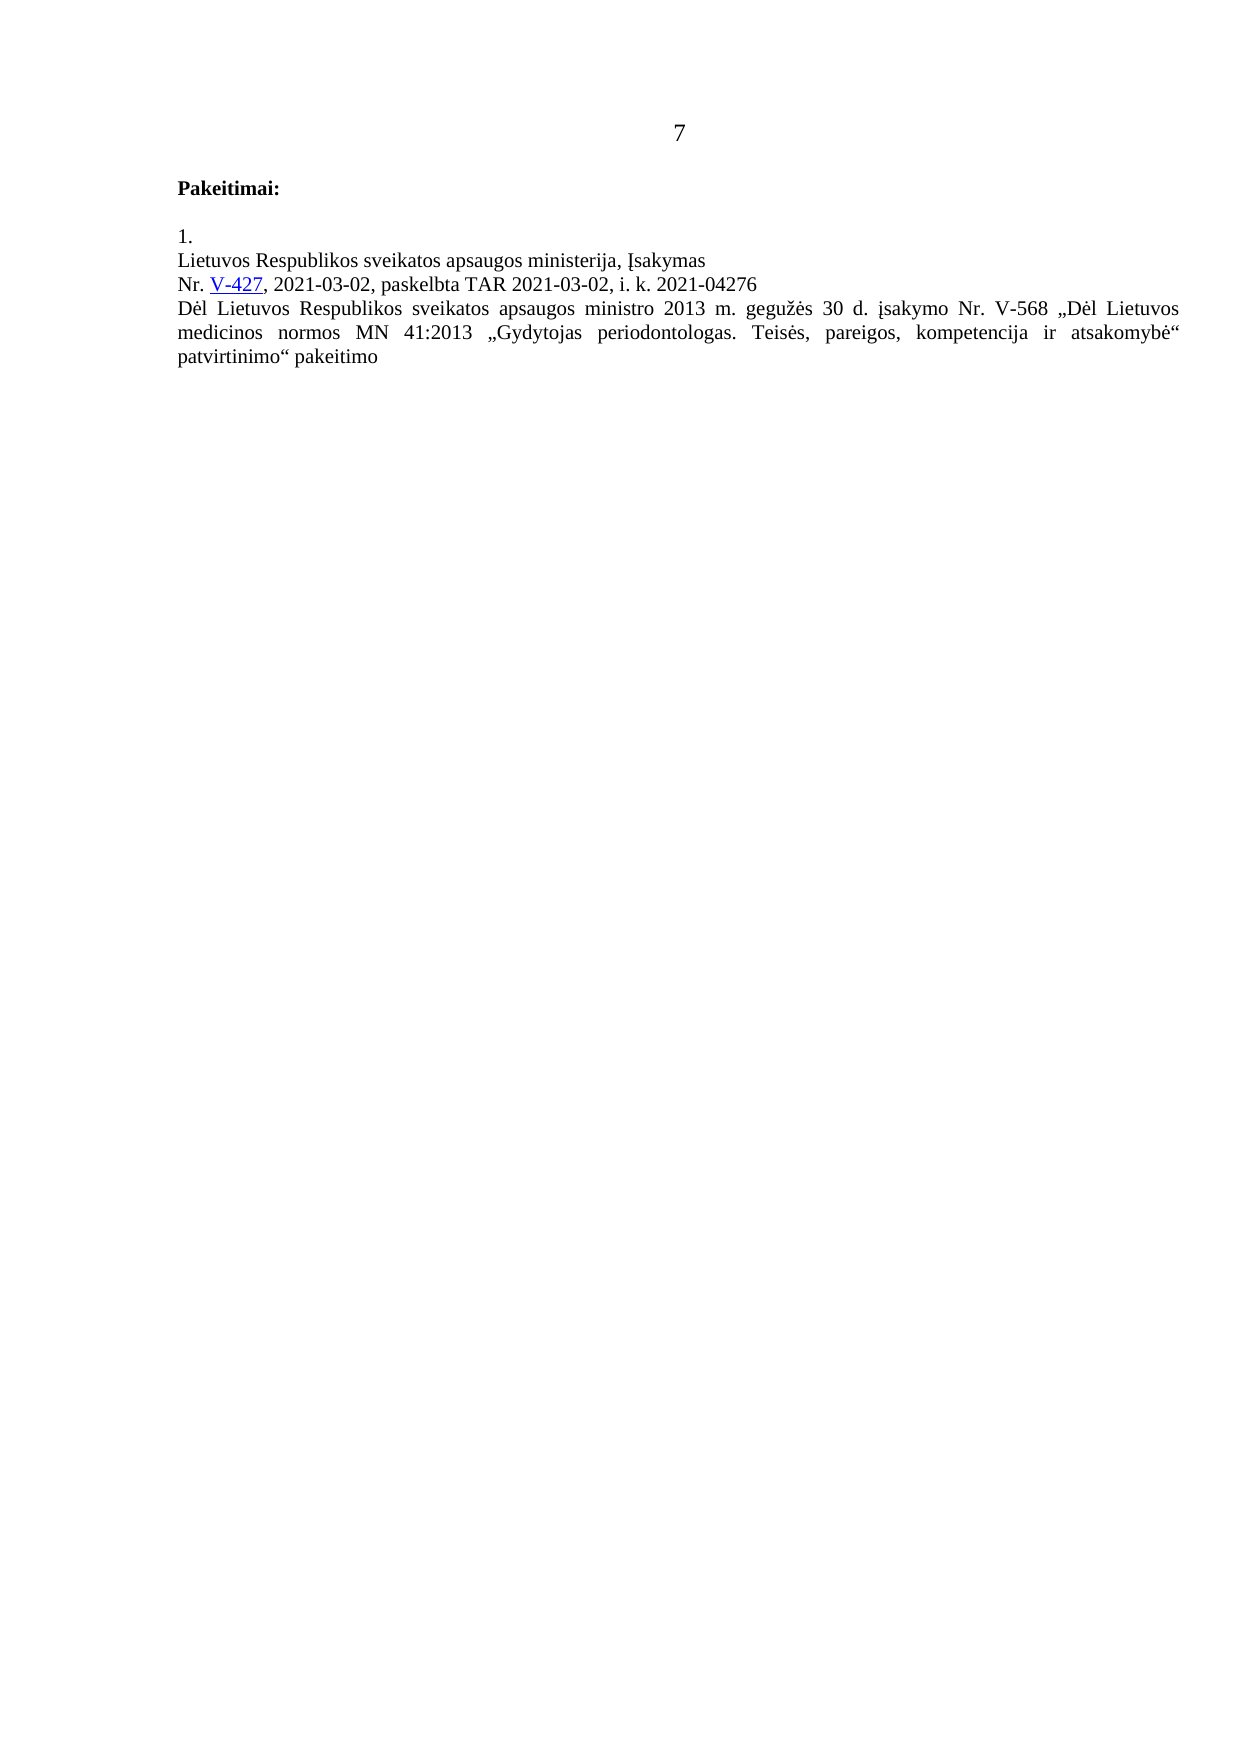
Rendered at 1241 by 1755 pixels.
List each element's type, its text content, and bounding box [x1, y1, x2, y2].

text Nr. V-427, 2021-03-02, paskelbta TAR 2021-03-02, i. k. 2021-04276 [177, 272, 1181, 296]
text Lietuvos Respublikos sveikatos apsaugos ministerija, Įsakymas [177, 248, 1181, 272]
text 1. [177, 224, 1181, 248]
text Dėl Lietuvos Respublikos sveikatos apsaugos ministro 2013 m. gegužės 30 d. įsakymo Nr. V-568 „Dėl Lietuvos medicinos normos MN 41:2013 „Gydytojas periodontologas. Teisės, pareigos, kompetencija ir atsakomybė“ patvirtinimo“ pakeitimo [177, 296, 1181, 368]
text Pakeitimai: [177, 176, 1181, 200]
